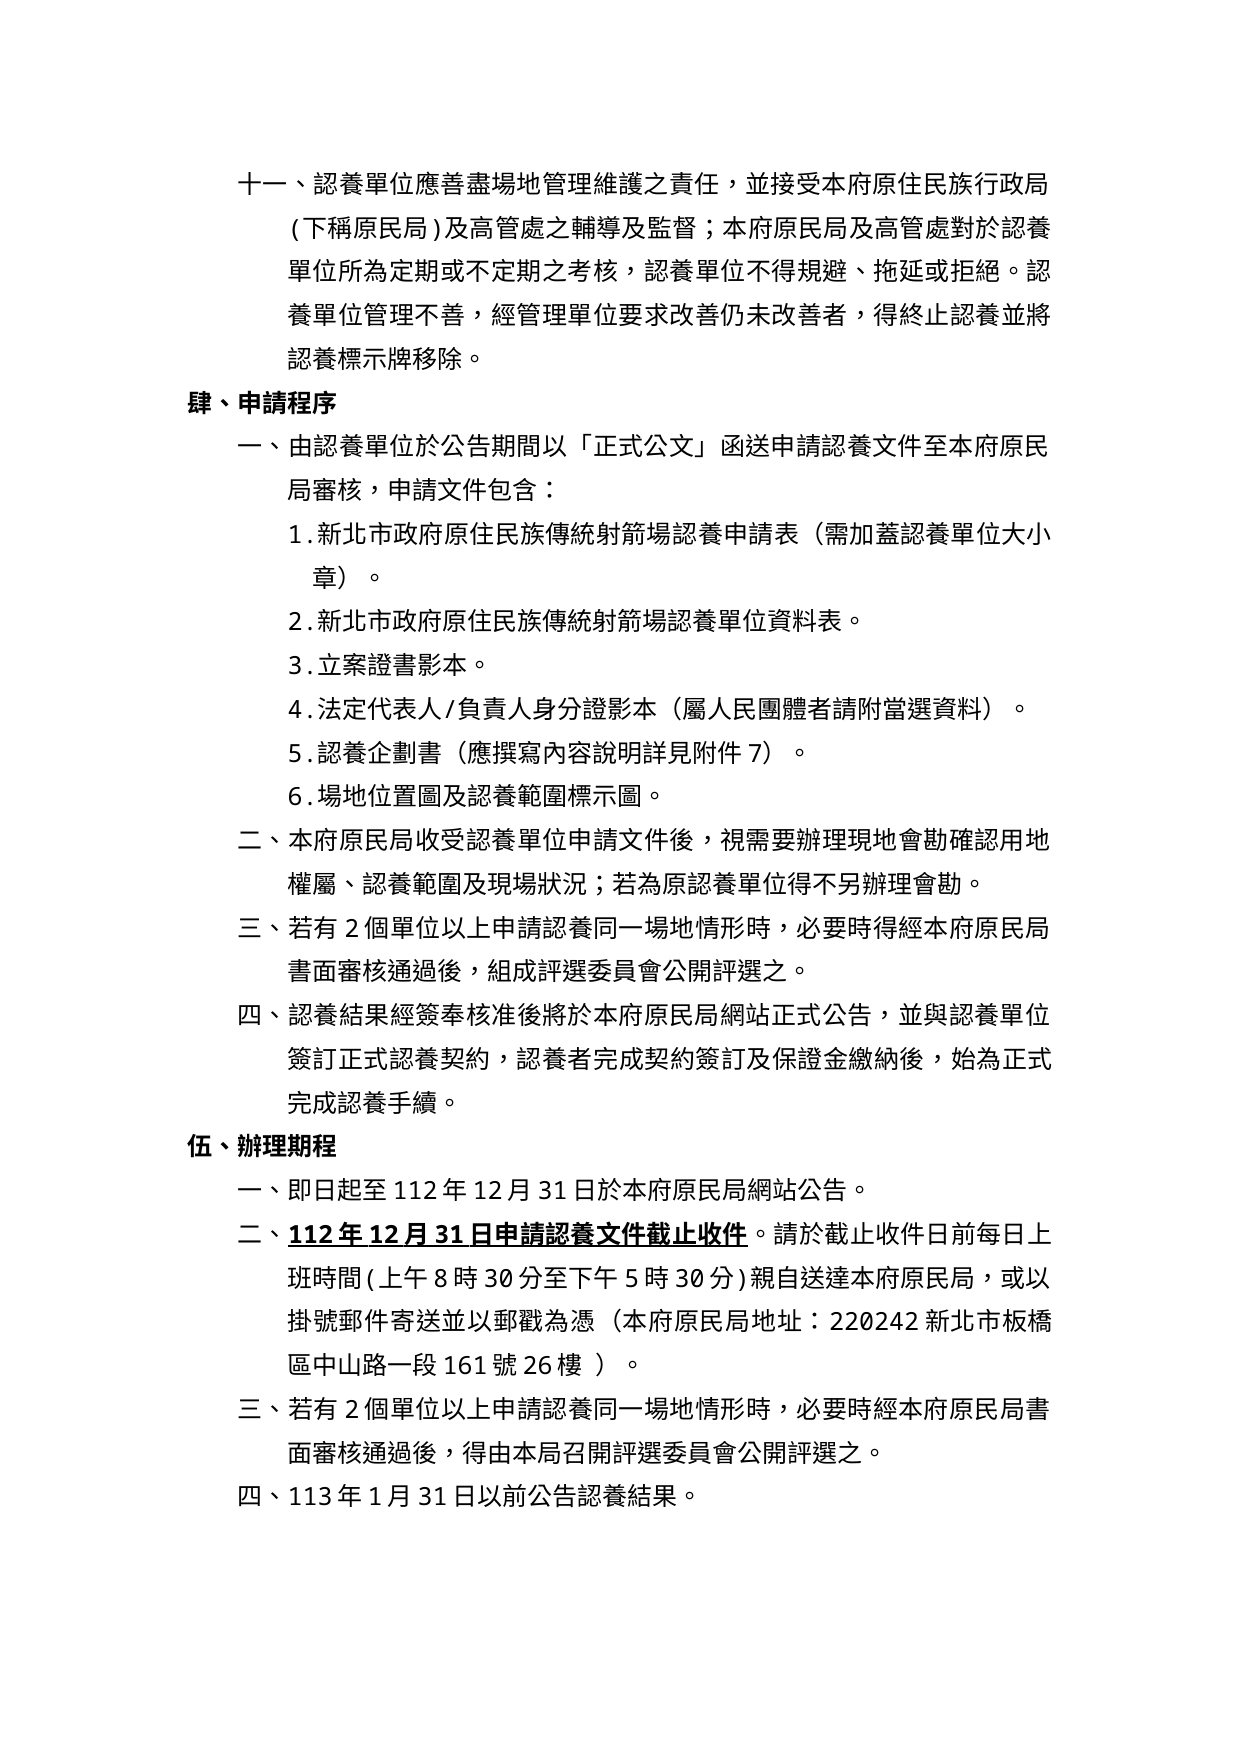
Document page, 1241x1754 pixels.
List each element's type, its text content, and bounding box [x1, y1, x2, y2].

text 1.新北市政府原住民族傳統射箭場認養申請表（需加蓋認養單位大小章）。 [287, 508, 1053, 596]
text 三、若有2個單位以上申請認養同一場地情形時，必要時經本府原民局書面審核通過後，得由本局召開評選委員會公開評選之。 [237, 1383, 1053, 1471]
text 三、若有2個單位以上申請認養同一場地情形時，必要時得經本府原民局書面審核通過後，組成評選委員會公開評選之。 [237, 902, 1053, 989]
text 四、113年1月31日以前公告認養結果。 [237, 1471, 1053, 1514]
text 十一、認養單位應善盡場地管理維護之責任，並接受本府原住民族行政局(下稱原民局)及高管處之輔導及監督；本府原民局及高管處對於認養單位所為定期或不定期之考核，認養單位不得規避、拖延或拒絕。認養單位管理不善，經管理單位要求改善仍未改善者，得終止認養並將認養標示牌移除。 [237, 158, 1053, 377]
text 四、認養結果經簽奉核准後將於本府原民局網站正式公告，並與認養單位簽訂正式認養契約，認養者完成契約簽訂及保證金繳納後，始為正式完成認養手續。 [237, 989, 1053, 1121]
text 二、112年12月31日申請認養文件截止收件。請於截止收件日前每日上班時間(上午8時30分至下午5時30分)親自送達本府原民局，或以掛號郵件寄送並以郵戳為憑（本府原民局地址：220242新北市板橋區中山路一段161號26樓 ）。 [237, 1208, 1053, 1383]
text 5.認養企劃書（應撰寫內容說明詳見附件7）。 [287, 727, 1053, 771]
text 2.新北市政府原住民族傳統射箭場認養單位資料表。 [287, 596, 1053, 639]
text 一、由認養單位於公告期間以「正式公文」函送申請認養文件至本府原民局審核，申請文件包含： [237, 421, 1053, 508]
text 肆、申請程序 [187, 377, 1053, 421]
text 3.立案證書影本。 [287, 639, 1053, 683]
text 一、即日起至112年12月31日於本府原民局網站公告。 [237, 1164, 1053, 1208]
text 二、本府原民局收受認養單位申請文件後，視需要辦理現地會勘確認用地權屬、認養範圍及現場狀況；若為原認養單位得不另辦理會勘。 [237, 814, 1053, 902]
text 6.場地位置圖及認養範圍標示圖。 [287, 771, 1053, 814]
text 4.法定代表人/負責人身分證影本（屬人民團體者請附當選資料）。 [287, 683, 1053, 727]
text 伍、辦理期程 [187, 1121, 1053, 1164]
